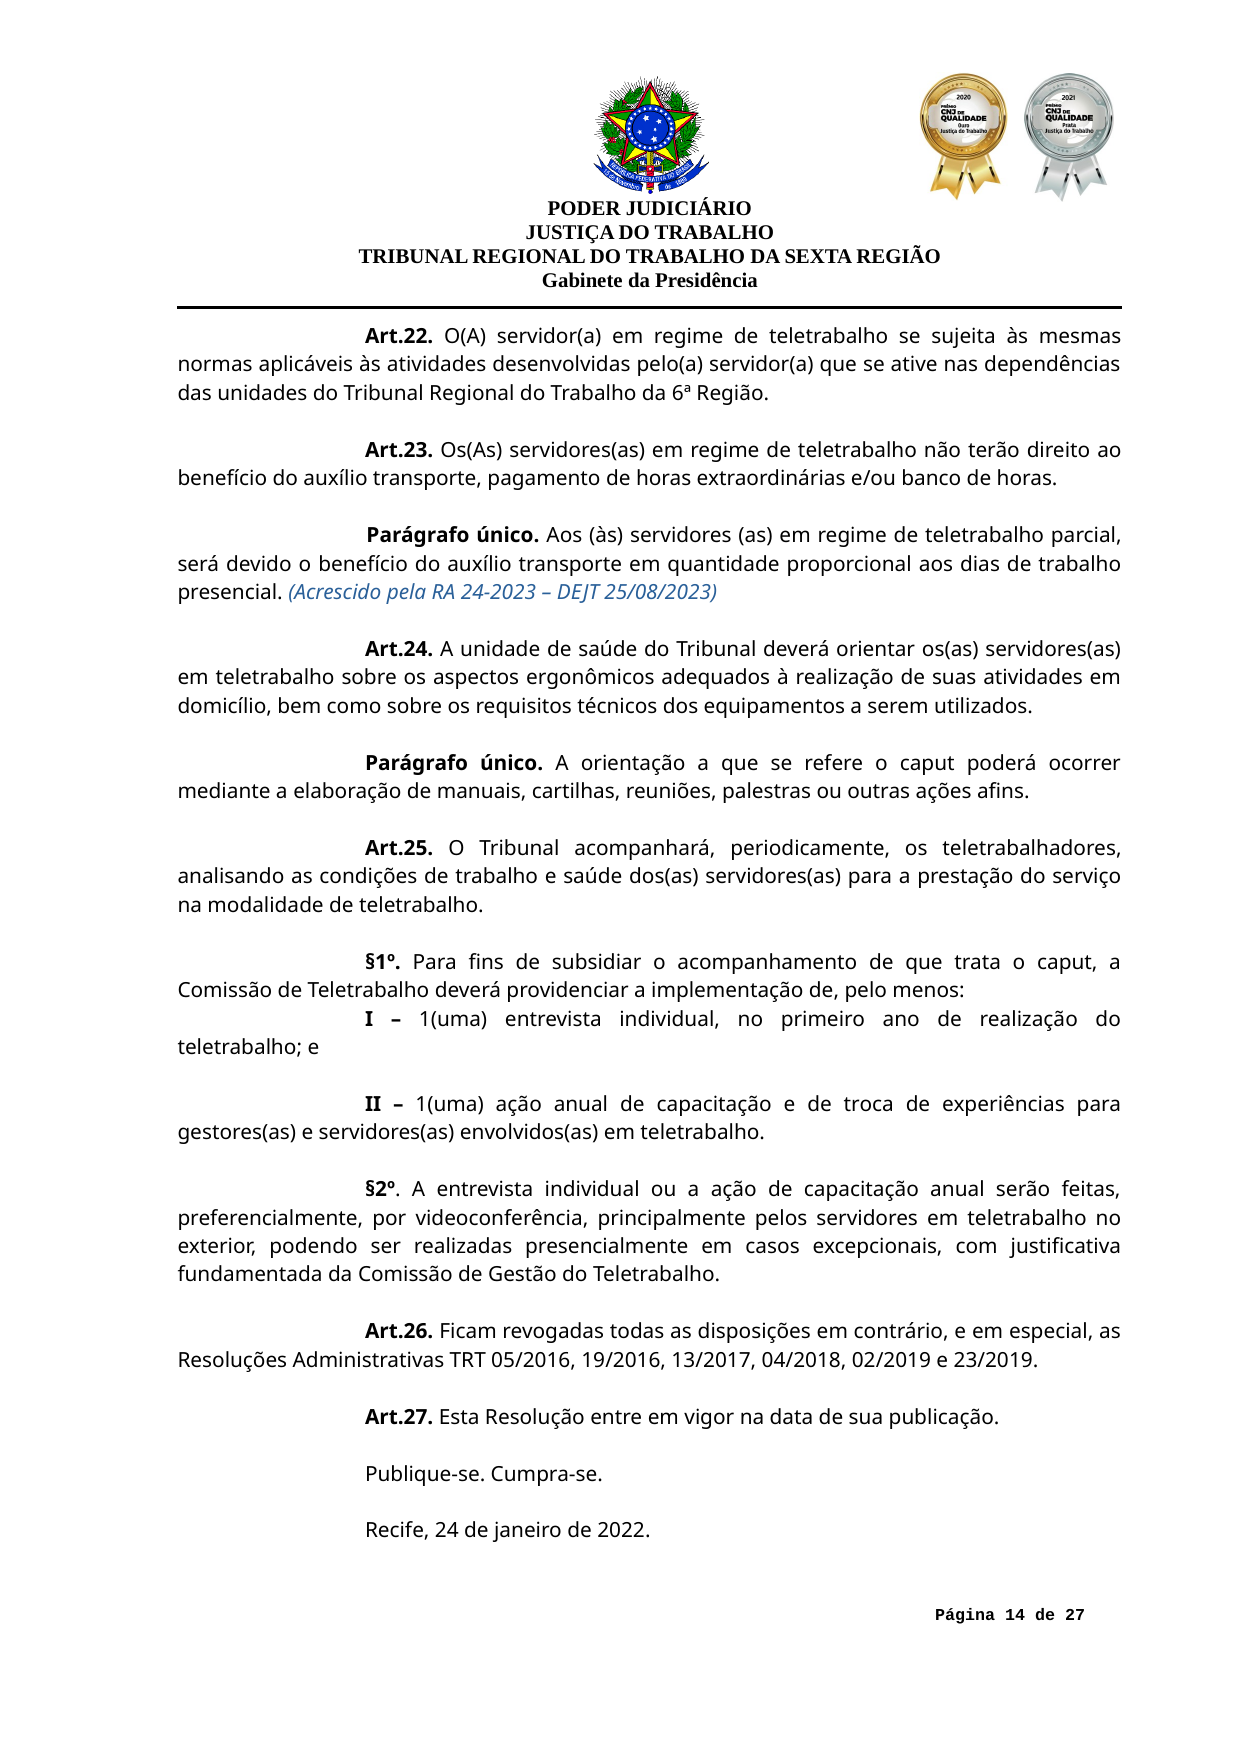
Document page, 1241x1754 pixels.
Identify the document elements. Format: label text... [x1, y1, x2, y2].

text Parágrafo único. A orientação a que se refere o caput poderá ocorrer mediante a elaboração de manuais, cartilhas, reuniões, palestras ou outras ações afins. [177, 748, 1122, 804]
text Art.27. Esta Resolução entre em vigor na data de sua publicação. [177, 1402, 1122, 1430]
text Art.24. A unidade de saúde do Tribunal deverá orientar os(as) servidores(as) em teletrabalho sobre os aspectos ergonômicos adequados à realização de suas atividades em domicílio, bem como sobre os requisitos técnicos dos equipamentos a serem utilizados. [177, 634, 1122, 719]
text Recife, 24 de janeiro de 2022. [177, 1516, 1122, 1544]
text II – 1(uma) ação anual de capacitação e de troca de experiências para gestores(as) e servidores(as) envolvidos(as) em teletrabalho. [177, 1089, 1122, 1146]
text I – 1(uma) entrevista individual, no primeiro ano de realização do teletrabalho; e [177, 1004, 1122, 1061]
text Art.22. O(A) servidor(a) em regime de teletrabalho se sujeita às mesmas normas aplicáveis às atividades desenvolvidas pelo(a) servidor(a) que se ative nas dependências das unidades do Tribunal Regional do Trabalho da 6ª Região. [177, 321, 1122, 406]
text Art.25. O Tribunal acompanhará, periodicamente, os teletrabalhadores, analisando as condições de trabalho e saúde dos(as) servidores(as) para a prestação do serviço na modalidade de teletrabalho. [177, 833, 1122, 918]
text Art.26. Ficam revogadas todas as disposições em contrário, e em especial, as Resoluções Administrativas TRT 05/2016, 19/2016, 13/2017, 04/2018, 02/2019 e 23/2019. [177, 1316, 1122, 1373]
text Art.23. Os(As) servidores(as) em regime de teletrabalho não terão direito ao benefício do auxílio transporte, pagamento de horas extraordinárias e/ou banco de horas. [177, 435, 1122, 492]
text Parágrafo único. Aos (às) servidores (as) em regime de teletrabalho parcial, será devido o benefício do auxílio transporte em quantidade proporcional aos dias de trabalho presencial. (Acrescido pela RA 24-2023 – DEJT 25/08/2023) [177, 520, 1122, 606]
text Publique-se. Cumpra-se. [177, 1459, 1122, 1487]
text §1º. Para fins de subsidiar o acompanhamento de que trata o caput, a Comissão de Teletrabalho deverá providenciar a implementação de, pelo menos: [177, 947, 1122, 1004]
text §2º. A entrevista individual ou a ação de capacitação anual serão feitas, preferencialmente, por videoconferência, principalmente pelos servidores em teletrabalho no exterior, podendo ser realizadas presencialmente em casos excepcionais, com justificativa fundamentada da Comissão de Gestão do Teletrabalho. [177, 1174, 1122, 1288]
